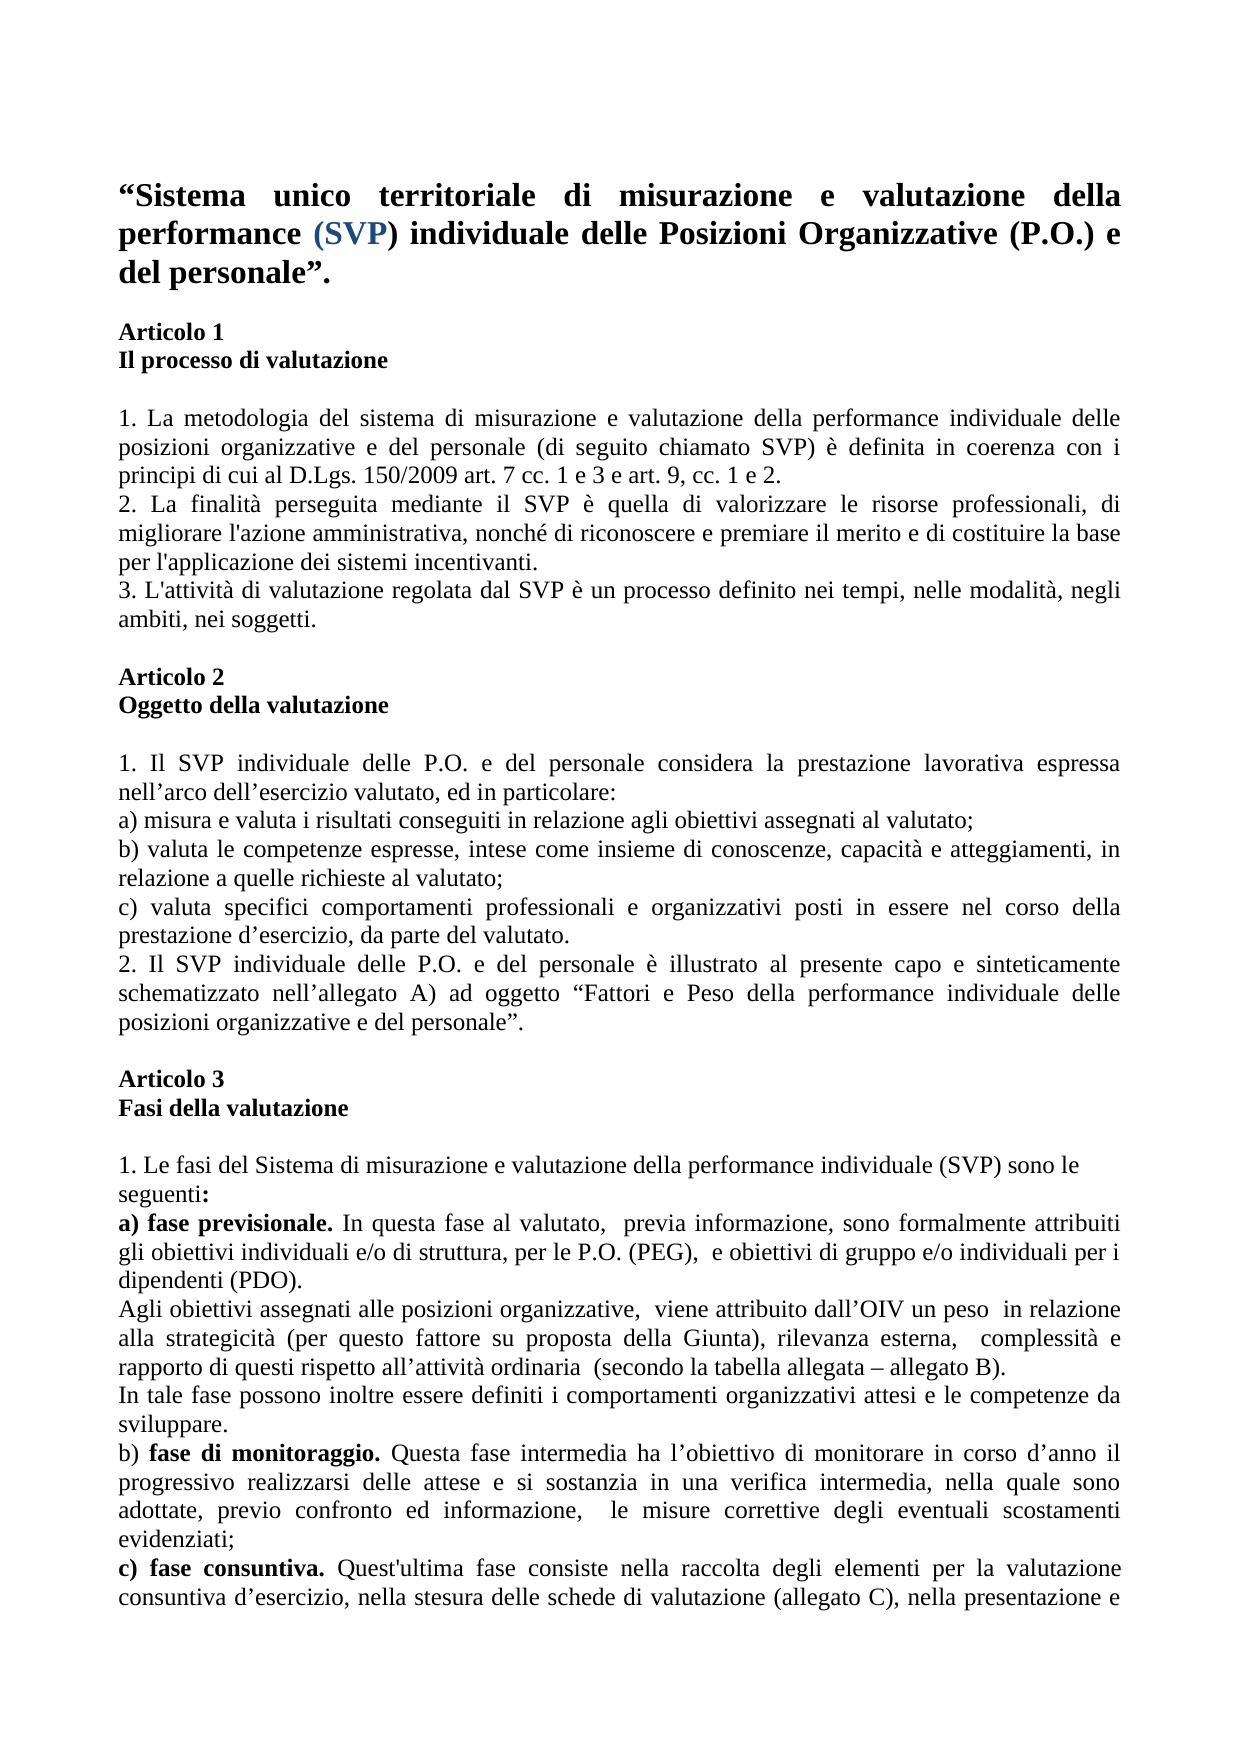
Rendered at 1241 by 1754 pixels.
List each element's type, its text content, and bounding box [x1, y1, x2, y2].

text “Sistema unico territoriale di misurazione e valutazione della performance (SVP) individuale delle Posizioni Organizzative (P.O.) e del personale”. [118, 175, 1122, 290]
subtitle Articolo 1 [118, 317, 1122, 345]
text 3. L'attività di valutazione regolata dal SVP è un processo definito nei tempi, nelle modalità, negli ambiti, nei soggetti. [118, 575, 1122, 633]
text a) fase previsionale. In questa fase al valutato, previa informazione, sono formalmente attribuiti gli obiettivi individuali e/o di struttura, per le P.O. (PEG), e obiettivi di gruppo e/o individuali per i dipendenti (PDO). [118, 1208, 1122, 1294]
text a) misura e valuta i risultati conseguiti in relazione agli obiettivi assegnati al valutato; [118, 805, 1122, 834]
subtitle Articolo 2 [118, 662, 1122, 690]
text c) fase consuntiva. Quest'ultima fase consiste nella raccolta degli elementi per la valutazione consuntiva d’esercizio, nella stesura delle schede di valutazione (allegato C), nella presentazione e [118, 1553, 1122, 1610]
text b) valuta le competenze espresse, intese come insieme di conoscenze, capacità e atteggiamenti, in relazione a quelle richieste al valutato; [118, 834, 1122, 892]
text Fasi della valutazione [118, 1093, 1122, 1122]
text 1. Le fasi del Sistema di misurazione e valutazione della performance individuale (SVP) sono le [118, 1150, 1122, 1179]
text c) valuta specifici comportamenti professionali e organizzativi posti in essere nel corso della prestazione d’esercizio, da parte del valutato. [118, 892, 1122, 949]
subtitle Articolo 3 [118, 1064, 1122, 1093]
text 2. Il SVP individuale delle P.O. e del personale è illustrato al presente capo e sinteticamente schematizzato nell’allegato A) ad oggetto “Fattori e Peso della performance individuale delle posizioni organizzative e del personale”. [118, 949, 1122, 1035]
text 1. Il SVP individuale delle P.O. e del personale considera la prestazione lavorativa espressa nell’arco dell’esercizio valutato, ed in particolare: [118, 748, 1122, 805]
text b) fase di monitoraggio. Questa fase intermedia ha l’obiettivo di monitorare in corso d’anno il progressivo realizzarsi delle attese e si sostanzia in una verifica intermedia, nella quale sono adottate, previo confronto ed informazione, le misure correttive degli eventuali scostamenti evidenziati; [118, 1438, 1122, 1553]
text Agli obiettivi assegnati alle posizioni organizzative, viene attribuito dall’OIV un peso in relazione alla strategicità (per questo fattore su proposta della Giunta), rilevanza esterna, complessità e rapporto di questi rispetto all’attività ordinaria (secondo la tabella allegata – allegato B). [118, 1294, 1122, 1380]
text In tale fase possono inoltre essere definiti i comportamenti organizzativi attesi e le competenze da sviluppare. [118, 1380, 1122, 1438]
text seguenti: [118, 1179, 1122, 1208]
text Oggetto della valutazione [118, 690, 1122, 719]
text 2. La finalità perseguita mediante il SVP è quella di valorizzare le risorse professionali, di migliorare l'azione amministrativa, nonché di riconoscere e premiare il merito e di costituire la base per l'applicazione dei sistemi incentivanti. [118, 489, 1122, 575]
text Il processo di valutazione [118, 345, 1122, 374]
text 1. La metodologia del sistema di misurazione e valutazione della performance individuale delle posizioni organizzative e del personale (di seguito chiamato SVP) è definita in coerenza con i principi di cui al D.Lgs. 150/2009 art. 7 cc. 1 e 3 e art. 9, cc. 1 e 2. [118, 403, 1122, 489]
